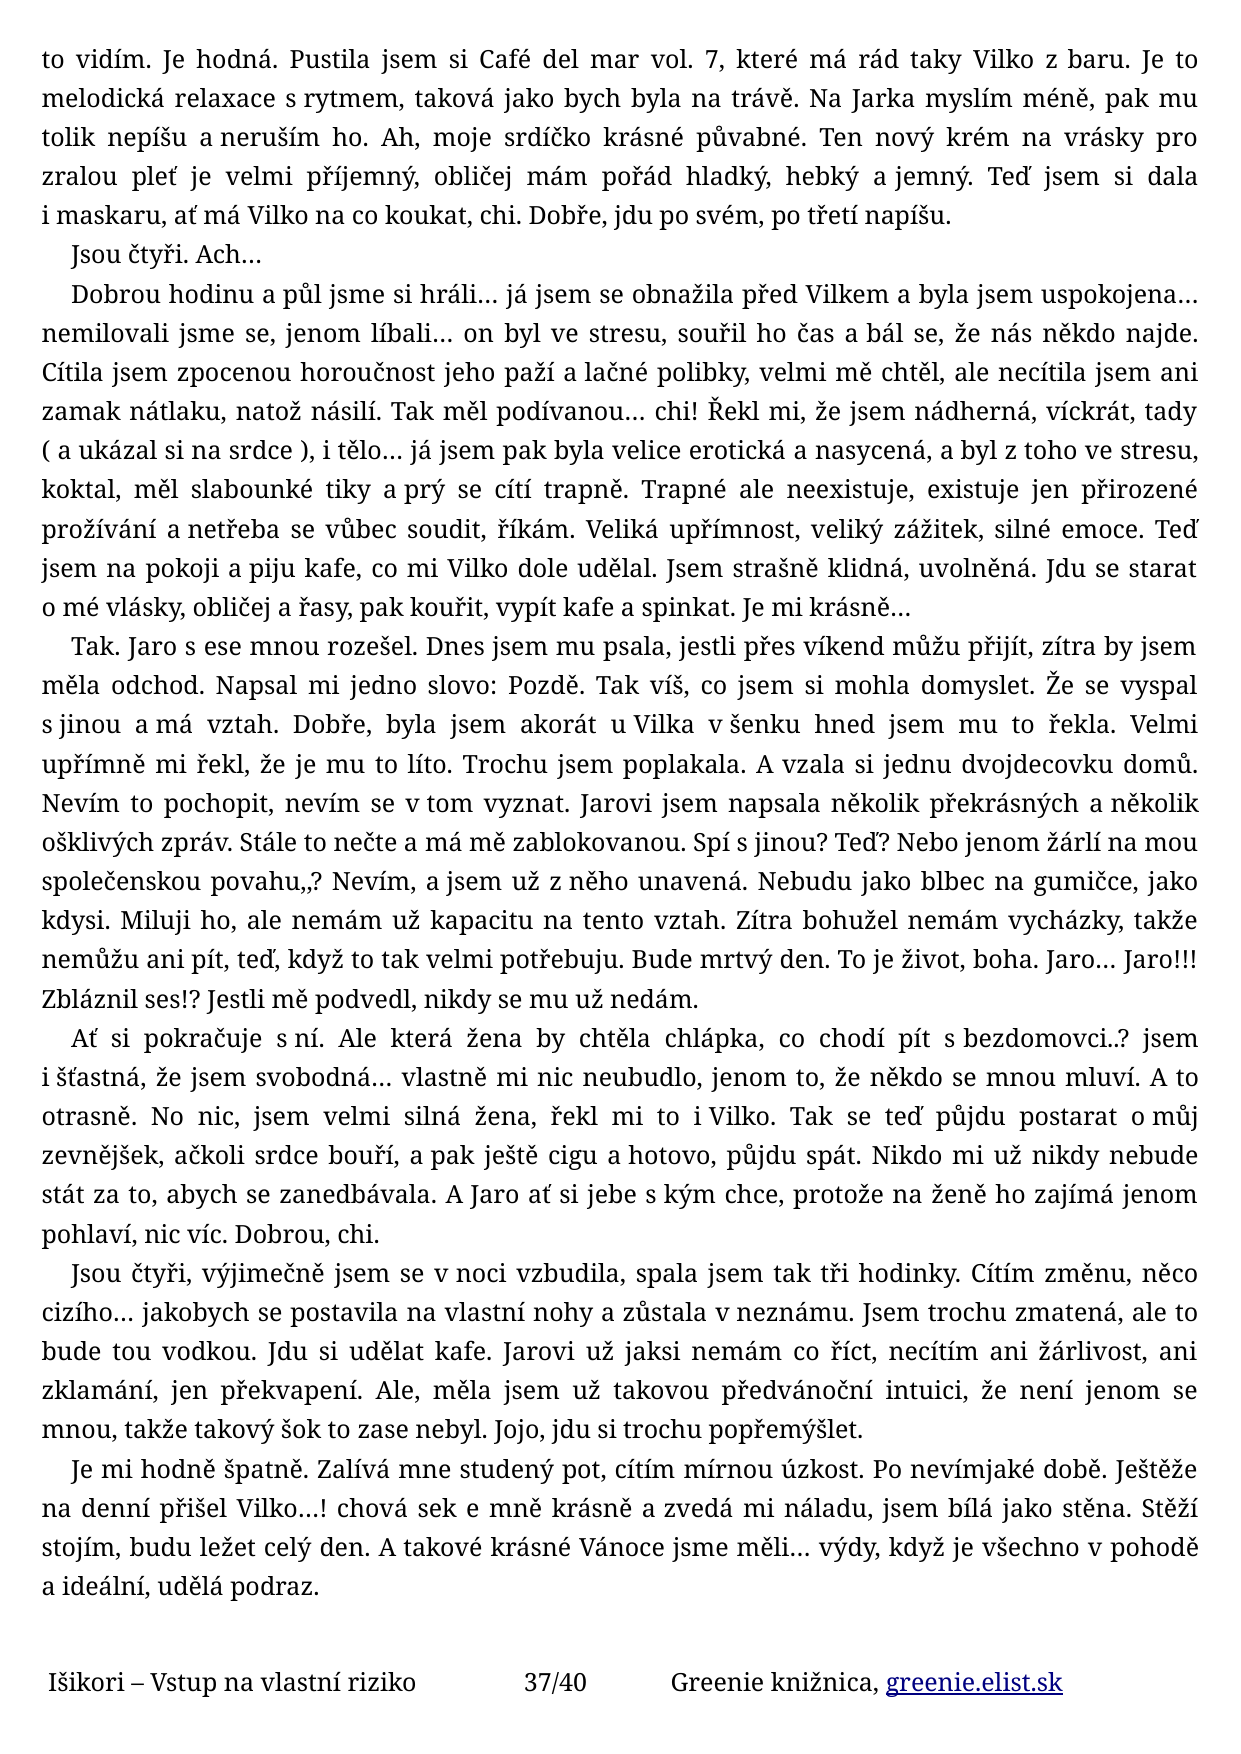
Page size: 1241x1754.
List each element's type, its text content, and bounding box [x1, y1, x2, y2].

text to vidím. Je hodná. Pustila jsem si Café del mar vol. 7, které má rád taky Vilko z baru. Je to melodická relaxace s rytmem, taková jako bych byla na trávě. Na Jarka myslím méně, pak mu tolik nepíšu a neruším ho. Ah, moje srdíčko krásné půvabné. Ten nový krém na vrásky pro zralou pleť je velmi příjemný, obličej mám pořád hladký, hebký a jemný. Teď jsem si dala i maskaru, ať má Vilko na co koukat, chi. Dobře, jdu po svém, po třetí napíšu. [41, 41, 1199, 232]
text Jsou čtyři, výjimečně jsem se v noci vzbudila, spala jsem tak tři hodinky. Cítím změnu, něco cizího… jakobych se postavila na vlastní nohy a zůstala v neznámu. Jsem trochu zmatená, ale to bude tou vodkou. Jdu si udělat kafe. Jarovi už jaksi nemám co říct, necítím ani žárlivost, ani zklamání, jen překvapení. Ale, měla jsem už takovou předvánoční intuici, že není jenom se mnou, takže takový šok to zase nebyl. Jojo, jdu si trochu popřemýšlet. [41, 1256, 1199, 1446]
text Tak. Jaro s ese mnou rozešel. Dnes jsem mu psala, jestli přes víkend můžu přijít, zítra by jsem měla odchod. Napsal mi jedno slovo: Pozdě. Tak víš, co jsem si mohla domyslet. Že se vyspal s jinou a má vztah. Dobře, byla jsem akorát u Vilka v šenku hned jsem mu to řekla. Velmi upřímně mi řekl, že je mu to líto. Trochu jsem poplakala. A vzala si jednu dvojdecovku domů. Nevím to pochopit, nevím se v tom vyznat. Jarovi jsem napsala několik překrásných a několik ošklivých zpráv. Stále to nečte a má mě zablokovanou. Spí s jinou? Teď? Nebo jenom žárlí na mou společenskou povahu,,? Nevím, a jsem už z něho unavená. Nebudu jako blbec na gumičce, jako kdysi. Miluji ho, ale nemám už kapacitu na tento vztah. Zítra bohužel nemám vycházky, takže nemůžu ani pít, teď, když to tak velmi potřebuju. Bude mrtvý den. To je život, boha. Jaro… Jaro!!! Zbláznil ses!? Jestli mě podvedl, nikdy se mu už nedám. [41, 629, 1199, 1015]
text Ať si pokračuje s ní. Ale která žena by chtěla chlápka, co chodí pít s bezdomovci..? jsem i šťastná, že jsem svobodná… vlastně mi nic neubudlo, jenom to, že někdo se mnou mluví. A to otrasně. No nic, jsem velmi silná žena, řekl mi to i Vilko. Tak se teď půjdu postarat o můj zevnějšek, ačkoli srdce bouří, a pak ještě cigu a hotovo, půjdu spát. Nikdo mi už nikdy nebude stát za to, abych se zanedbávala. A Jaro ať si jebe s kým chce, protože na ženě ho zajímá jenom pohlaví, nic víc. Dobrou, chi. [41, 1021, 1199, 1250]
text Dobrou hodinu a půl jsme si hráli… já jsem se obnažila před Vilkem a byla jsem uspokojena… nemilovali jsme se, jenom líbali… on byl ve stresu, souřil ho čas a bál se, že nás někdo najde. Cítila jsem zpocenou horoučnost jeho paží a lačné polibky, velmi mě chtěl, ale necítila jsem ani zamak nátlaku, natož násilí. Tak měl podívanou… chi! Řekl mi, že jsem nádherná, víckrát, tady ( a ukázal si na srdce ), i tělo… já jsem pak byla velice erotická a nasycená, a byl z toho ve stresu, koktal, měl slabounké tiky a prý se cítí trapně. Trapné ale neexistuje, existuje jen přirozené prožívání a netřeba se vůbec soudit, říkám. Veliká upřímnost, veliký zážitek, silné emoce. Teď jsem na pokoji a piju kafe, co mi Vilko dole udělal. Jsem strašně klidná, uvolněná. Jdu se starat o mé vlásky, obličej a řasy, pak kouřit, vypít kafe a spinkat. Je mi krásně… [41, 276, 1199, 624]
text Jsou čtyři. Ach… [41, 237, 1199, 271]
text Je mi hodně špatně. Zalívá mne studený pot, cítím mírnou úzkost. Po nevímjaké době. Ještěže na denní přišel Vilko…! chová sek e mně krásně a zvedá mi náladu, jsem bílá jako stěna. Stěží stojím, budu ležet celý den. A takové krásné Vánoce jsme měli… výdy, když je všechno v pohodě a ideální, udělá podraz. [41, 1451, 1199, 1603]
